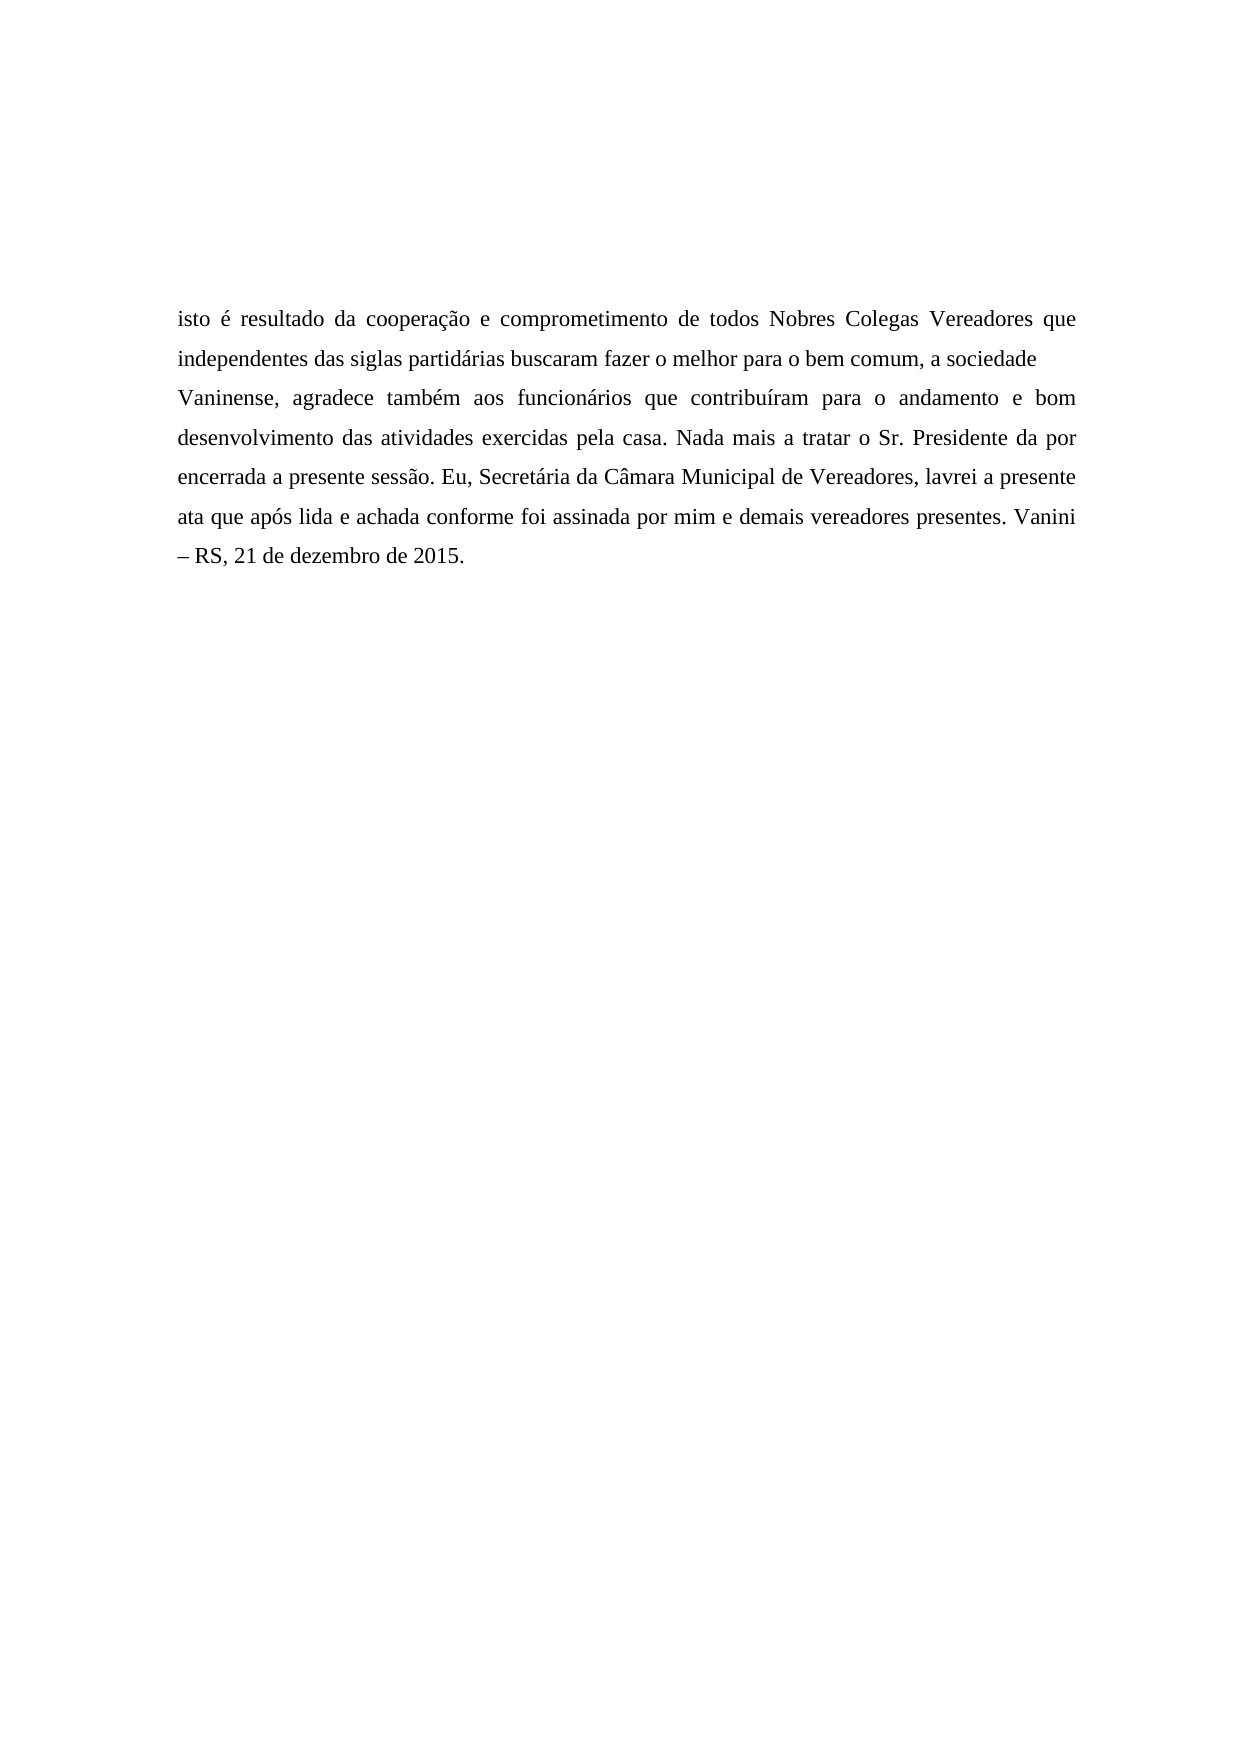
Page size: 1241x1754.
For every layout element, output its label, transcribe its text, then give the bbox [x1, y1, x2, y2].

text isto é resultado da cooperação e comprometimento de todos Nobres Colegas Vereadores que independentes das siglas partidárias buscaram fazer o melhor para o bem comum, a sociedade [177, 306, 1078, 371]
text Vaninense, agradece também aos funcionários que contribuíram para o andamento e bom desenvolvimento das atividades exercidas pela casa. Nada mais a tratar o Sr. Presidente da por encerrada a presente sessão. Eu, Secretária da Câmara Municipal de Vereadores, lavrei a presente ata que após lida e achada conforme foi assinada por mim e demais vereadores presentes. Vanini – RS, 21 de dezembro de 2015. [177, 384, 1078, 569]
